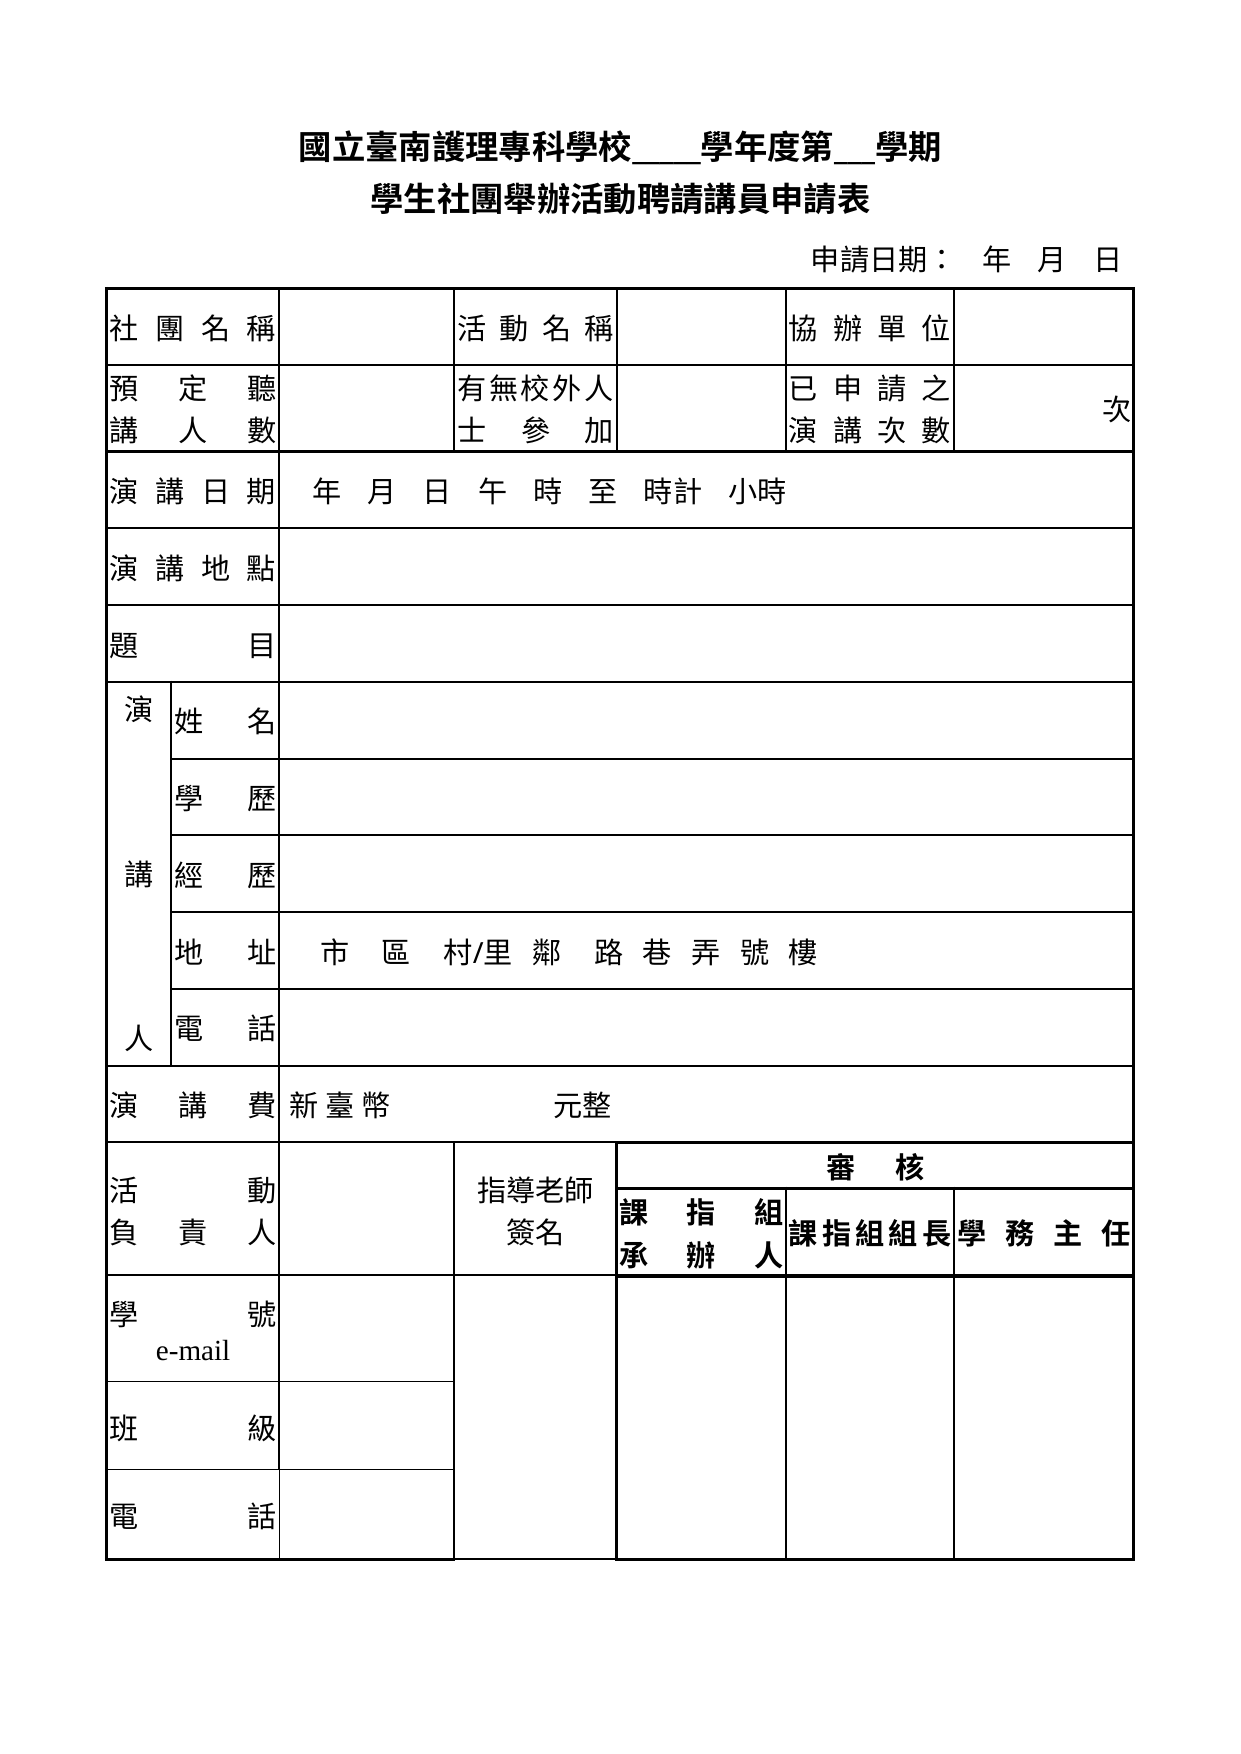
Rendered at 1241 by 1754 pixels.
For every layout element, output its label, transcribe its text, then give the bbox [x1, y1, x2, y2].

text 申請日期： 年 月 日 [118, 228, 1122, 281]
table_cell [280, 366, 453, 450]
text 學生社團舉辦活動聘請講員申請表 [118, 170, 1122, 222]
table_cell 電話 [172, 990, 278, 1064]
table_cell [280, 990, 1132, 1064]
table_cell 市 區 村/里 鄰 路 巷 弄 號 樓 [280, 913, 1132, 988]
table_cell 經歷 [172, 836, 278, 911]
table_cell [618, 1278, 785, 1558]
table_cell [280, 1143, 453, 1274]
table_cell 電話 [108, 1470, 279, 1558]
table_header 社團名稱 [108, 290, 278, 364]
table_cell 預定聽 講人數 [108, 366, 278, 450]
table_cell 指導老師 簽名 [455, 1143, 615, 1274]
table_cell 題目 [108, 606, 278, 681]
table_header [618, 290, 785, 364]
table_cell [280, 836, 1132, 911]
table_cell 演講費 [108, 1067, 278, 1141]
table_cell 姓名 [172, 683, 278, 757]
table_cell 學務主任 [955, 1190, 1132, 1274]
table_cell [280, 683, 1132, 757]
table_cell [280, 1470, 453, 1558]
table_header 活動名稱 [455, 290, 616, 364]
table_cell [280, 760, 1132, 834]
table_cell 已申請之 演講次數 [787, 366, 953, 450]
table_cell [280, 1382, 453, 1469]
table_cell 活動 負責人 [108, 1143, 278, 1274]
table_cell [280, 529, 1132, 604]
table_cell [455, 1276, 615, 1558]
table_cell 地址 [172, 913, 278, 988]
table_cell 新 臺 幣 元整 [280, 1067, 1132, 1141]
table_cell [280, 606, 1132, 681]
table_cell 次 [955, 366, 1132, 450]
table_header 協辦單位 [787, 290, 953, 364]
table_cell [280, 1276, 453, 1381]
table_cell [955, 1278, 1132, 1558]
text 國立臺南護理專科學校_____學年度第___學期 [118, 118, 1122, 170]
table_header [955, 290, 1132, 364]
table_cell 課指組 承辦人 [618, 1190, 785, 1274]
table_cell 演講地點 [108, 529, 278, 604]
table_cell 演講人 [108, 683, 170, 1064]
table_cell 學歷 [172, 760, 278, 834]
table_cell 課指組組長 [787, 1190, 953, 1274]
table_cell 演講日期 [108, 453, 278, 527]
table_cell 審 核 [618, 1144, 1132, 1187]
table_cell 年 月 日 午 時 至 時計 小時 [280, 453, 1132, 527]
table_cell [618, 366, 785, 450]
table_cell 有無校外人士參加 [455, 366, 616, 450]
table_cell 班級 [108, 1382, 278, 1469]
table_cell 學號 e-mail [108, 1276, 278, 1381]
table_cell [787, 1278, 953, 1558]
table_header [280, 290, 453, 364]
